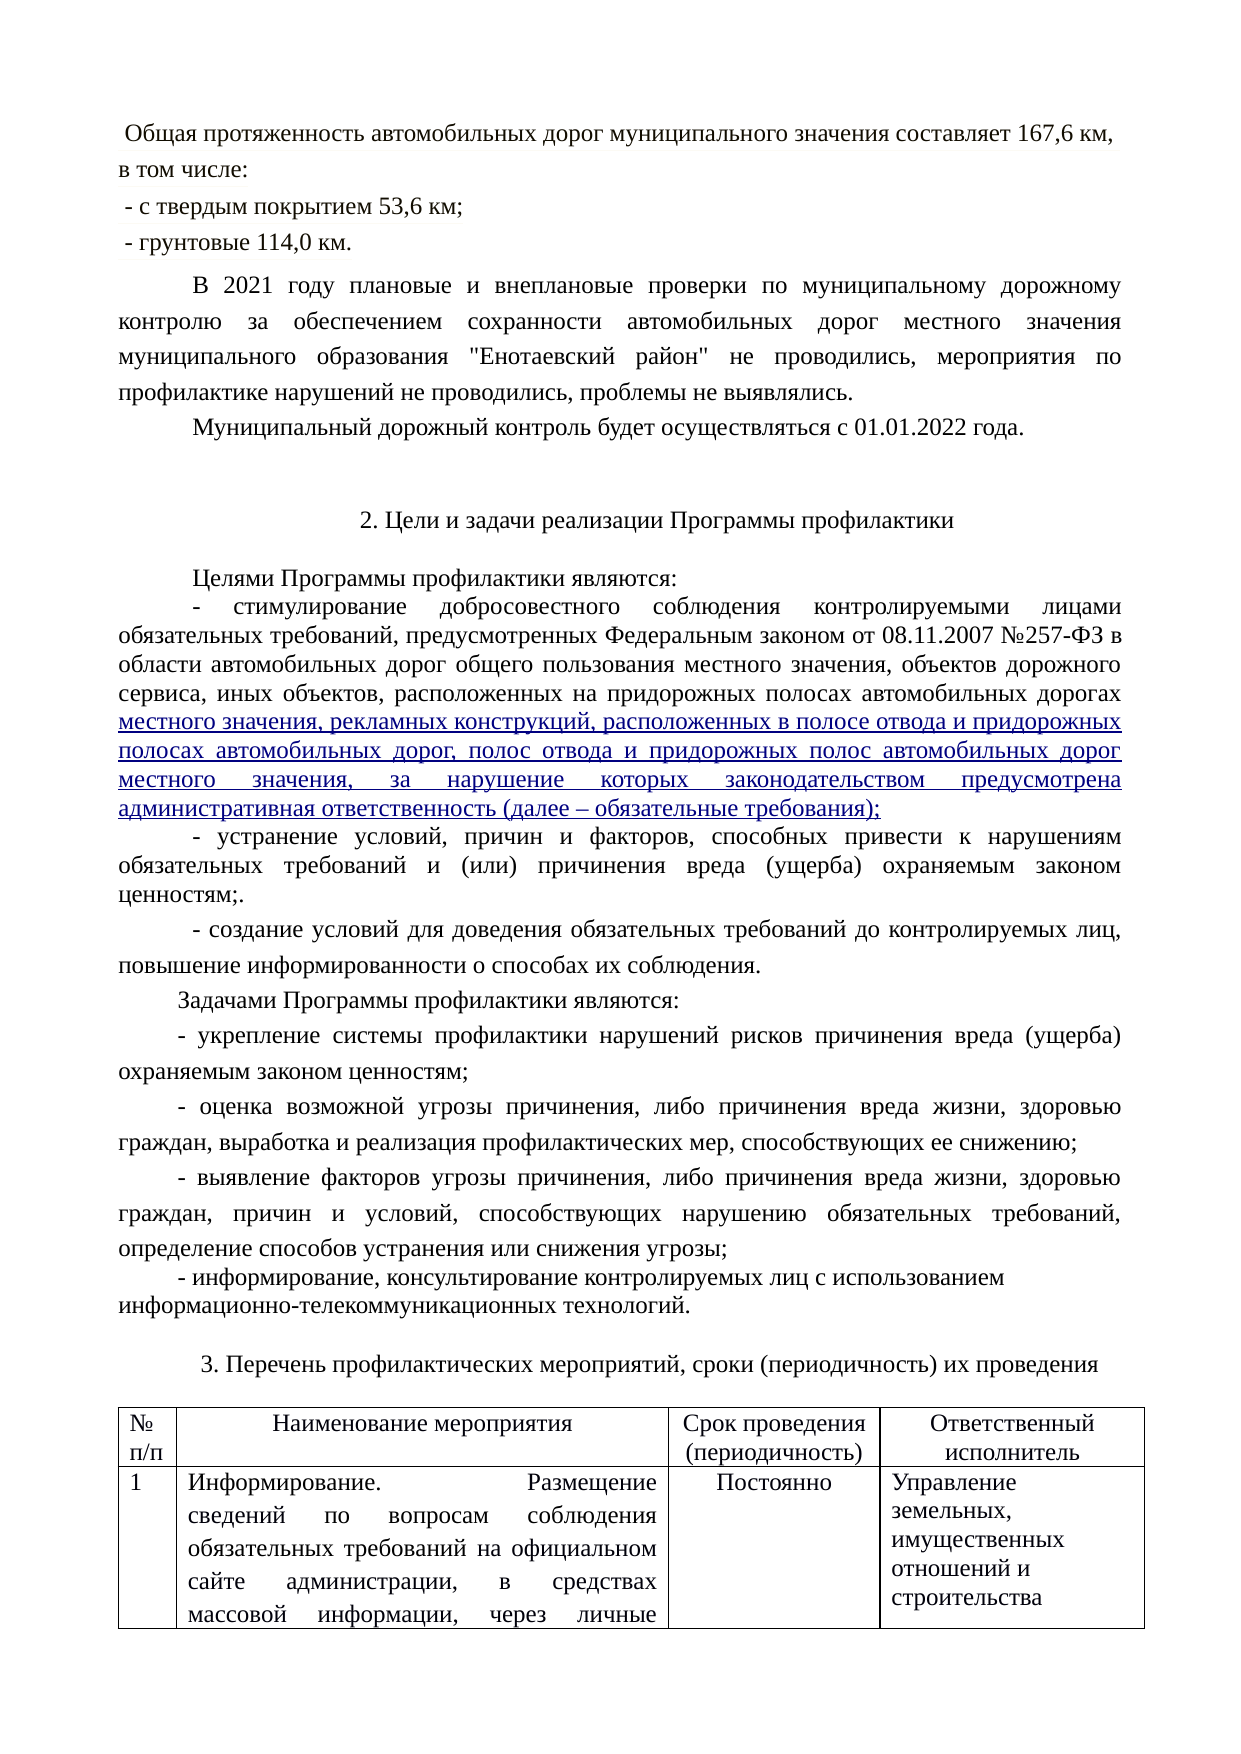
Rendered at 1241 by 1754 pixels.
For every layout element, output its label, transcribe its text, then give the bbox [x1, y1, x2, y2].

list - с твердым покрытием 53,6 км; [118, 191, 1122, 223]
table_header № п/п [119, 1408, 176, 1466]
text - стимулирование добросовестного соблюдения контролируемыми лицами обязательных требований, предусмотренных Федеральным законом от 08.11.2007 №257-ФЗ в области автомобильных дорог общего пользования местного значения, объектов дорожного сервиса, иных объектов, расположенных на придорожных полосах автомобильных дорогах местного значения, рекламных конструкций, расположенных в полосе отвода и придорожных [118, 591, 1122, 731]
table_header Наименование мероприятия [177, 1408, 668, 1466]
text Муниципальный дорожный контроль будет осуществляться с 01.01.2022 года. [118, 406, 1122, 441]
text - информирование, консультирование контролируемых лиц с использованием информационно-телекоммуникационных технологий. [118, 1262, 1122, 1319]
table_cell Управление земельных, имущественных отношений и строительства [881, 1467, 1144, 1627]
table_header Срок проведения (периодичность) [669, 1408, 879, 1466]
text Общая протяженность автомобильных дорог муниципального значения составляет 167,6 км, в том числе: [118, 118, 1122, 186]
table_cell Постоянно [669, 1467, 879, 1627]
text В 2021 году плановые и внеплановые проверки по муниципальному дорожному контролю за обеспечением сохранности автомобильных дорог местного значения муниципального образования "Енотаевский район" не проводились, мероприятия по профилактике нарушений не проводились, проблемы не выявлялись. [118, 264, 1122, 406]
text - оценка возможной угрозы причинения, либо причинения вреда жизни, здоровью граждан, выработка и реализация профилактических мер, способствующих ее снижению; [118, 1085, 1122, 1156]
table_cell Информирование. Размещение сведений по вопросам соблюдения обязательных требований на официальном сайте администрации, в средствах массовой информации, через личные [177, 1467, 668, 1627]
list - грунтовые 114,0 км. [118, 227, 1122, 259]
text 3. Перечень профилактических мероприятий, сроки (периодичность) их проведения [118, 1349, 1122, 1378]
text - укрепление системы профилактики нарушений рисков причинения вреда (ущерба) охраняемым законом ценностям; [118, 1014, 1122, 1085]
text местного значения, за нарушение которых законодательством предусмотрена [118, 762, 1122, 789]
text - выявление факторов угрозы причинения, либо причинения вреда жизни, здоровью граждан, причин и условий, способствующих нарушению обязательных требований, определение способов устранения или снижения угрозы; [118, 1156, 1122, 1262]
text Задачами Программы профилактики являются: [118, 978, 1122, 1014]
text - создание условий для доведения обязательных требований до контролируемых лиц, повышение информированности о способах их соблюдения. [118, 908, 1122, 978]
text административная ответственность (далее – обязательные требования); [118, 790, 1122, 821]
text - устранение условий, причин и факторов, способных привести к нарушениям обязательных требований и (или) причинения вреда (ущерба) охраняемым законом ценностям;. [118, 821, 1122, 908]
text полосах автомобильных дорог, полос отвода и придорожных полос автомобильных дорог [118, 733, 1122, 760]
table_cell 1 [119, 1467, 176, 1627]
table_header Ответственный исполнитель [881, 1408, 1144, 1466]
text Целями Программы профилактики являются: [118, 563, 1122, 591]
text 2. Цели и задачи реализации Программы профилактики [118, 505, 1122, 534]
